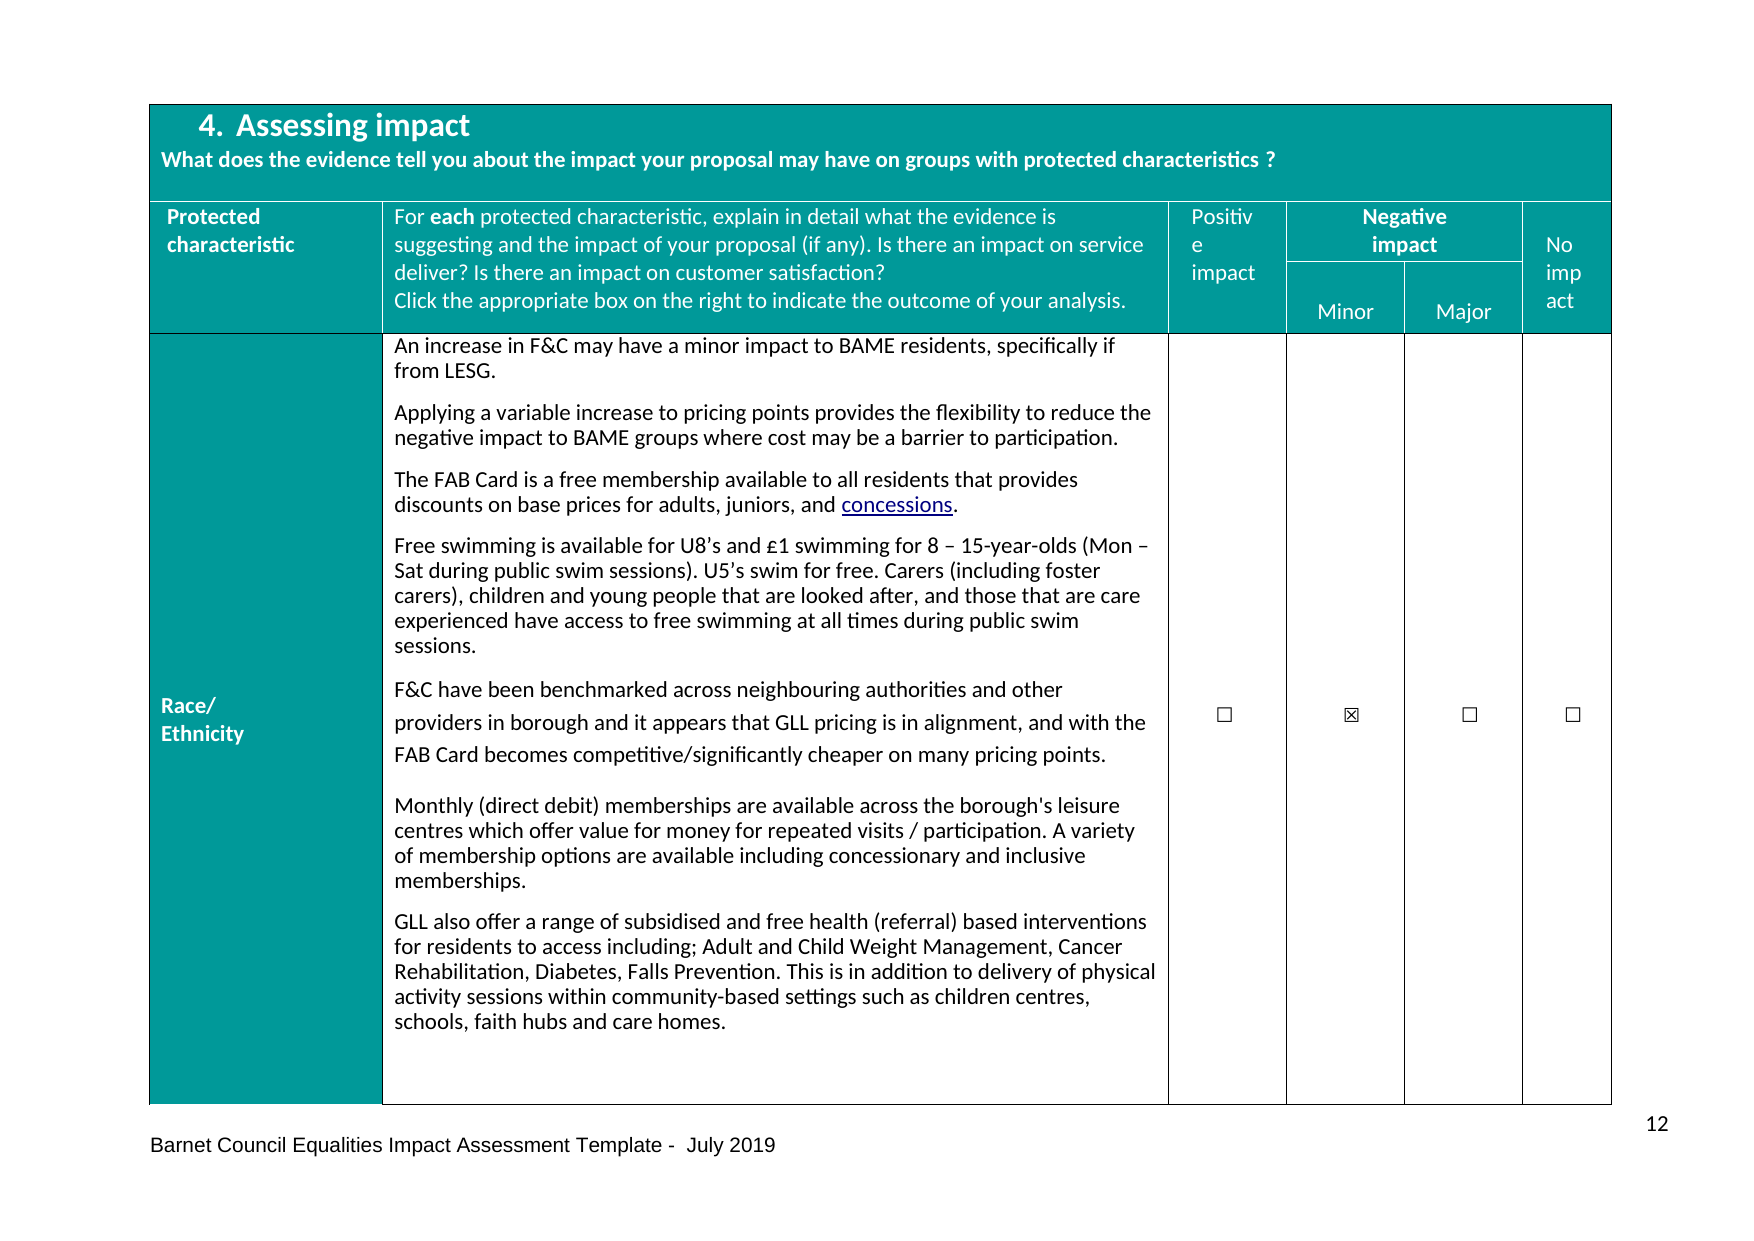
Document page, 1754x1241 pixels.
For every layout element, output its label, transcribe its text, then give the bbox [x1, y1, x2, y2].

table_cell Minor [1287, 262, 1404, 333]
table_cell ☐ [1523, 334, 1611, 1104]
table_cell For each protected characteristic, explain in detail what the evidence is suggesting and the impact of your proposal (if any). Is there an impact on service deliver? Is there an impact on customer satisfaction? Click the appropriate box on the right to indicate the outcome of your analysis. [383, 202, 1168, 333]
table_cell ☐ [1169, 334, 1286, 1104]
table_cell An increase in F&C may have a minor impact to BAME residents, specifically if from LESG. Applying a variable increase to pricing points provides the flexibility to reduce the negative impact to BAME groups where cost may be a barrier to participation. The FAB Card is a free membership available to all residents that provides discounts on base prices for adults, juniors, and concessions. Free swimming is available for U8’s and £1 swimming for 8 – 15-year-olds (Mon – Sat during public swim sessions). U5’s swim for free. Carers (including foster carers), children and young people that are looked after, and those that are care experienced have access to free swimming at all times during public swim sessions. F&C have been benchmarked across neighbouring authorities and other providers in borough and it appears that GLL pricing is in alignment, and with the FAB Card becomes competitive/significantly cheaper on many pricing points. Monthly (direct debit) memberships are available across the borough's leisure centres which offer value for money for repeated visits / participation. A variety of membership options are available including concessionary and inclusive memberships. GLL also offer a range of subsidised and free health (referral) based interventions for residents to access including; Adult and Child Weight Management, Cancer Rehabilitation, Diabetes, Falls Prevention. This is in addition to delivery of physical activity sessions within community-based settings such as children centres, schools, faith hubs and care homes. [383, 334, 1168, 1104]
table_cell ☒ [1287, 334, 1404, 1104]
table_cell ☐ [1405, 334, 1522, 1104]
table_cell Race/ Ethnicity [150, 334, 382, 1104]
table_cell Negative impact [1287, 202, 1522, 261]
table_cell Positive impact [1169, 202, 1286, 333]
table_header Assessing impact What does the evidence tell you about the impact your proposal may have on groups with protected characteristics ? [150, 105, 1611, 201]
table_cell Major [1405, 262, 1522, 333]
table_cell Protected characteristic [150, 202, 382, 333]
table_cell No impact [1523, 202, 1611, 333]
